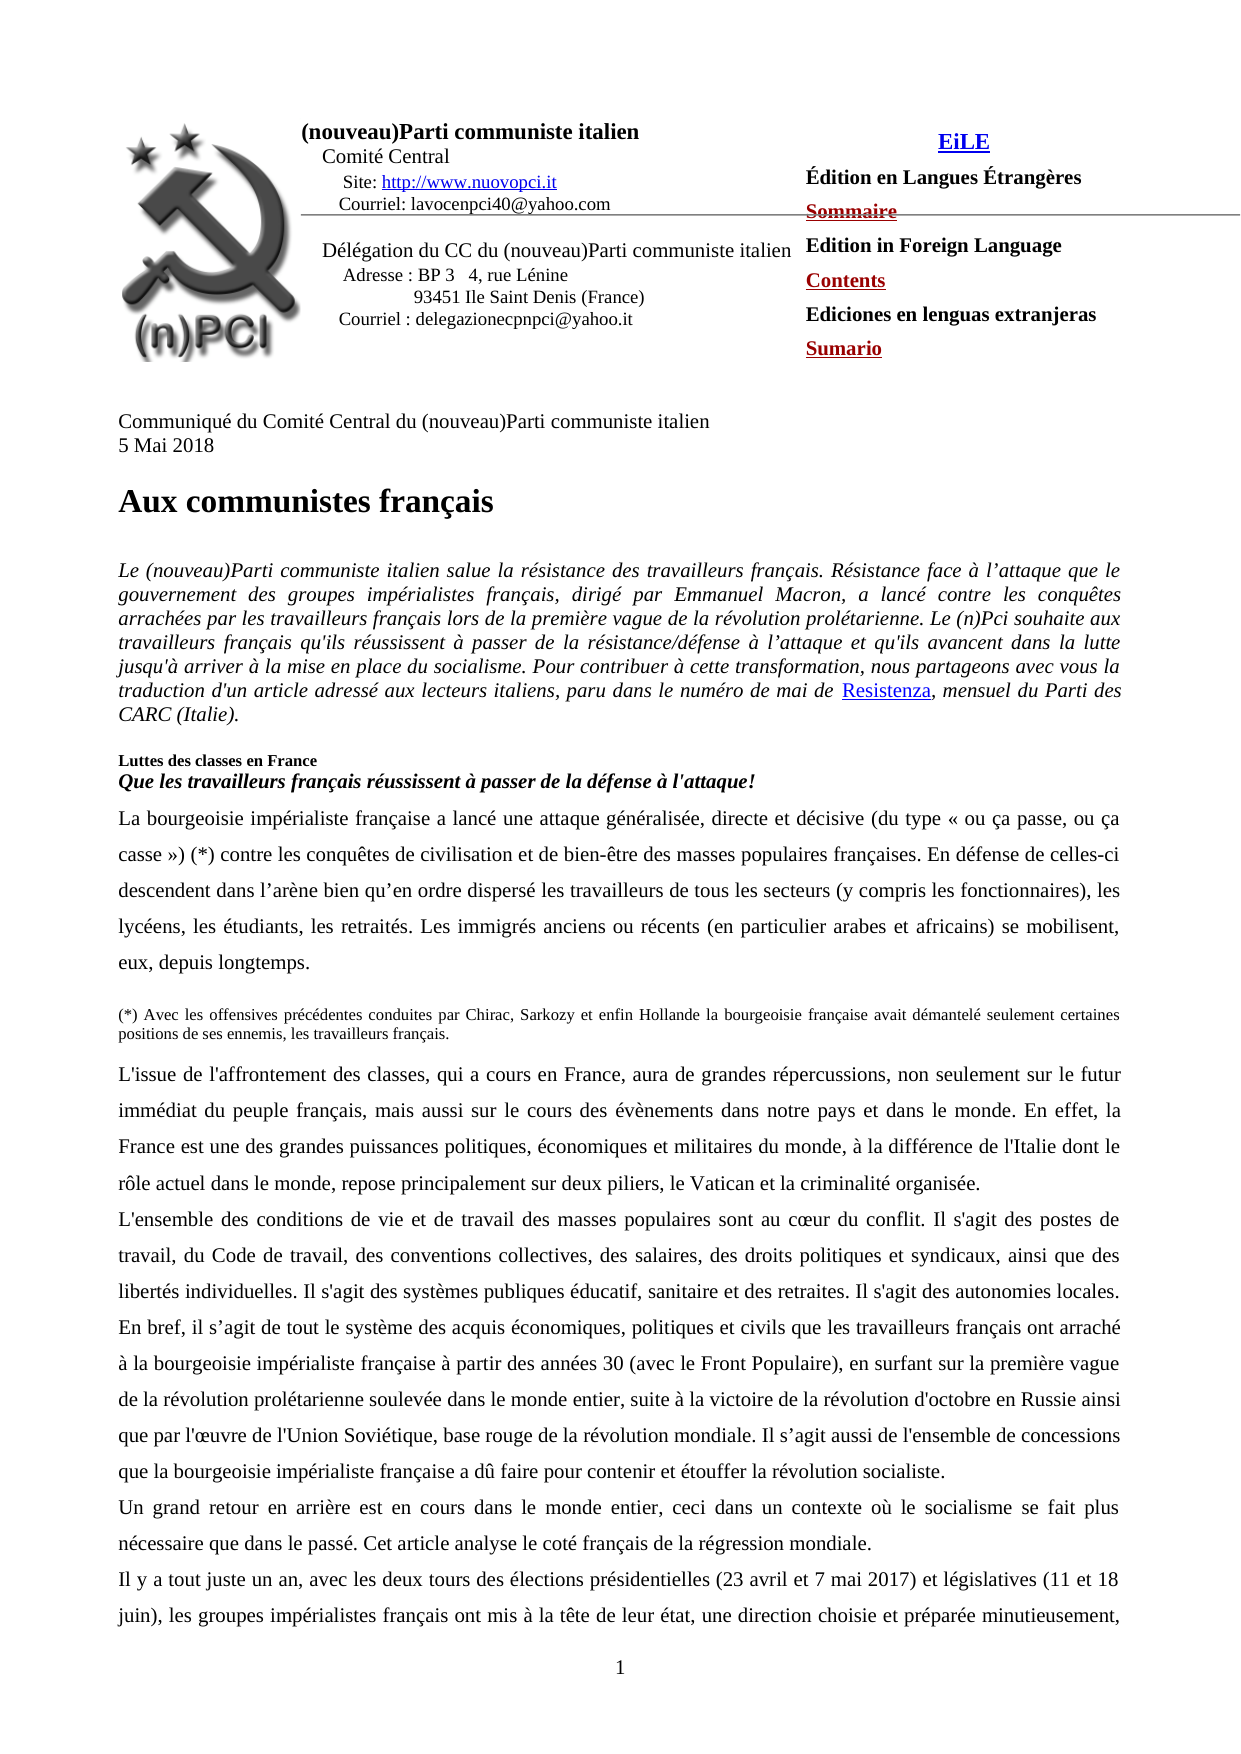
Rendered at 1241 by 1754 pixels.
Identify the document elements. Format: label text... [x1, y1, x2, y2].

text Le (nouveau)Parti communiste italien salue la résistance des travailleurs français. Résistance face à l’attaque que le gouvernement des groupes impérialistes français, dirigé par Emmanuel Macron, a lancé contre les conquêtes arrachées par les travailleurs français lors de la première vague de la révolution prolétarienne. Le (n)Pci souhaite aux travailleurs français qu'ils réussissent à passer de la résistance/défense à l’attaque et qu'ils avancent dans la lutte jusqu'à arriver à la mise en place du socialisme. Pour contribuer à cette transformation, nous partageons avec vous la traduction d'un article adressé aux lecteurs italiens, paru dans le numéro de mai de Resistenza, mensuel du Parti des CARC (Italie). [118, 558, 1122, 726]
text Communiqué du Comité Central du (nouveau)Parti communiste italien [118, 409, 1122, 433]
text L'ensemble des conditions de vie et de travail des masses populaires sont au cœur du conflit. Il s'agit des postes de travail, du Code de travail, des conventions collectives, des salaires, des droits politiques et syndicaux, ainsi que des libertés individuelles. Il s'agit des systèmes publiques éducatif, sanitaire et des retraites. Il s'agit des autonomies locales. En bref, il s’agit de tout le système des acquis économiques, politiques et civils que les travailleurs français ont arraché à la bourgeoisie impérialiste française à partir des années 30 (avec le Front Populaire), en surfant sur la première vague de la révolution prolétarienne soulevée dans le monde entier, suite à la victoire de la révolution d'octobre en Russie ainsi que par l'œuvre de l'Union Soviétique, base rouge de la révolution mondiale. Il s’agit aussi de l'ensemble de concessions que la bourgeoisie impérialiste française a dû faire pour contenir et étouffer la révolution socialiste. [118, 1207, 1122, 1483]
text Que les travailleurs français réussissent à passer de la défense à l'attaque! [118, 769, 1122, 793]
table_header Délégation du CC du (nouveau)Parti communiste italien Adresse : BP 3 4, rue Lénine 93451 Ile Saint Denis (France) Courriel : delegazionecpnpci@yahoo.it [301, 216, 793, 385]
text L'issue de l'affrontement des classes, qui a cours en France, aura de grandes répercussions, non seulement sur le futur immédiat du peuple français, mais aussi sur le cours des évènements dans notre pays et dans le monde. En effet, la France est une des grandes puissances politiques, économiques et militaires du monde, à la différence de l'Italie dont le rôle actuel dans le monde, repose principalement sur deux piliers, le Vatican et la criminalité organisée. [118, 1062, 1122, 1194]
table_header EiLE Édition en Langues Étrangères Sommaire Edition in Foreign Language Contents Ediciones en lenguas extranjeras Sumario [793, 118, 1122, 214]
text Un grand retour en arrière est en cours dans le monde entier, ceci dans un contexte où le socialisme se fait plus nécessaire que dans le passé. Cet article analyse le coté français de la régression mondiale. [118, 1495, 1122, 1555]
text Luttes des classes en France [118, 750, 1122, 769]
text La bourgeoisie impérialiste française a lancé une attaque généralisée, directe et décisive (du type « ou ça passe, ou ça casse ») (*) contre les conquêtes de civilisation et de bien-être des masses populaires françaises. En défense de celles-ci descendent dans l’arène bien qu’en ordre dispersé les travailleurs de tous les secteurs (y compris les fonctionnaires), les lycéens, les étudiants, les retraités. Les immigrés anciens ou récents (en particulier arabes et africains) se mobilisent, eux, depuis longtemps. [118, 806, 1122, 974]
text 5 Mai 2018 [118, 433, 1122, 457]
table_header (nouveau)Parti communiste italien Comité Central Site: http://www.nuovopci.it Courriel: lavocenpci40@yahoo.com [302, 118, 793, 214]
text Aux communistes français [118, 481, 1122, 519]
table_header EiLE Édition en Langues Étrangères Sommaire Edition in Foreign Language Contents Ediciones en lenguas extranjeras Sumario [793, 216, 1122, 385]
text (*) Avec les offensives précédentes conduites par Chirac, Sarkozy et enfin Hollande la bourgeoisie française avait démantelé seulement certaines positions de ses ennemis, les travailleurs français. [118, 1005, 1122, 1043]
picture [118, 118, 301, 362]
text Il y a tout juste un an, avec les deux tours des élections présidentielles (23 avril et 7 mai 2017) et législatives (11 et 18 juin), les groupes impérialistes français ont mis à la tête de leur état, une direction choisie et préparée minutieusement, [118, 1567, 1122, 1627]
table_header [118, 216, 302, 385]
